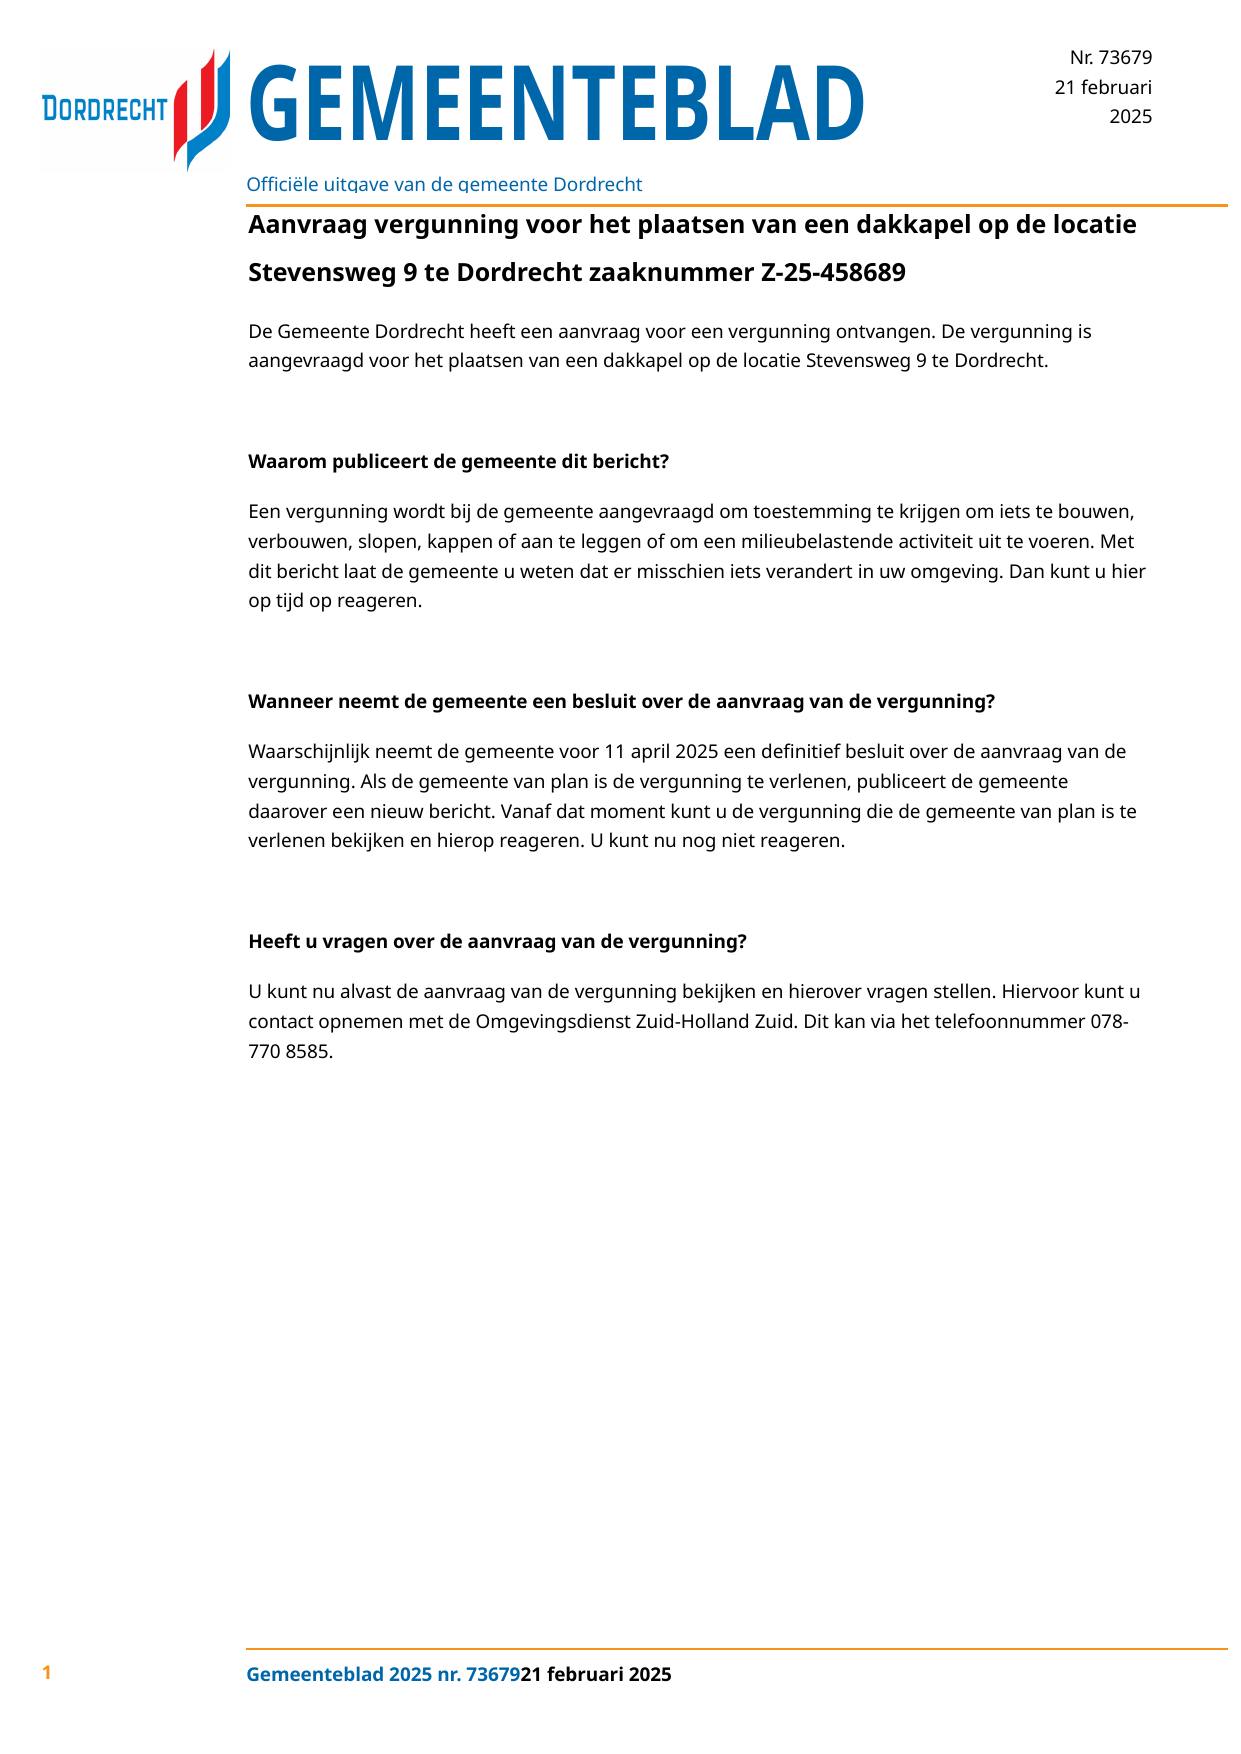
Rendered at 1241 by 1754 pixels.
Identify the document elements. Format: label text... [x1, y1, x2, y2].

text Waarom publiceert de gemeente dit bericht? [248, 448, 1152, 474]
text Heeft u vragen over de aanvraag van de vergunning? [248, 928, 1152, 954]
text Wanneer neemt de gemeente een besluit over de aanvraag van de vergunning? [248, 688, 1152, 714]
text De Gemeente Dordrecht heeft een aanvraag voor een vergunning ontvangen. De vergunning is aangevraagd voor het plaatsen van een dakkapel op de locatie Stevensweg 9 te Dordrecht. [248, 318, 1152, 373]
picture [41, 47, 231, 172]
text Aanvraag vergunning voor het plaatsen van een dakkapel op de locatie Stevensweg 9 te Dordrecht zaaknummer Z-25-458689 [248, 207, 1152, 288]
text U kunt nu alvast de aanvraag van de vergunning bekijken en hierover vragen stellen. Hiervoor kunt u contact opnemen met de Omgevingsdienst Zuid-Holland Zuid. Dit kan via het telefoonnummer 078-770 8585. [248, 979, 1152, 1064]
text Een vergunning wordt bij de gemeente aangevraagd om toestemming te krijgen om iets te bouwen, verbouwen, slopen, kappen of aan te leggen of om een milieubelastende activiteit uit te voeren. Met dit bericht laat de gemeente u weten dat er misschien iets verandert in uw omgeving. Dan kunt u hier op tijd op reageren. [248, 499, 1152, 613]
text Waarschijnlijk neemt de gemeente voor 11 april 2025 een definitief besluit over de aanvraag van de vergunning. Als de gemeente van plan is de vergunning te verlenen, publiceert de gemeente daarover een nieuw bericht. Vanaf dat moment kunt u de vergunning die de gemeente van plan is te verlenen bekijken en hierop reageren. U kunt nu nog niet reageren. [248, 739, 1152, 853]
